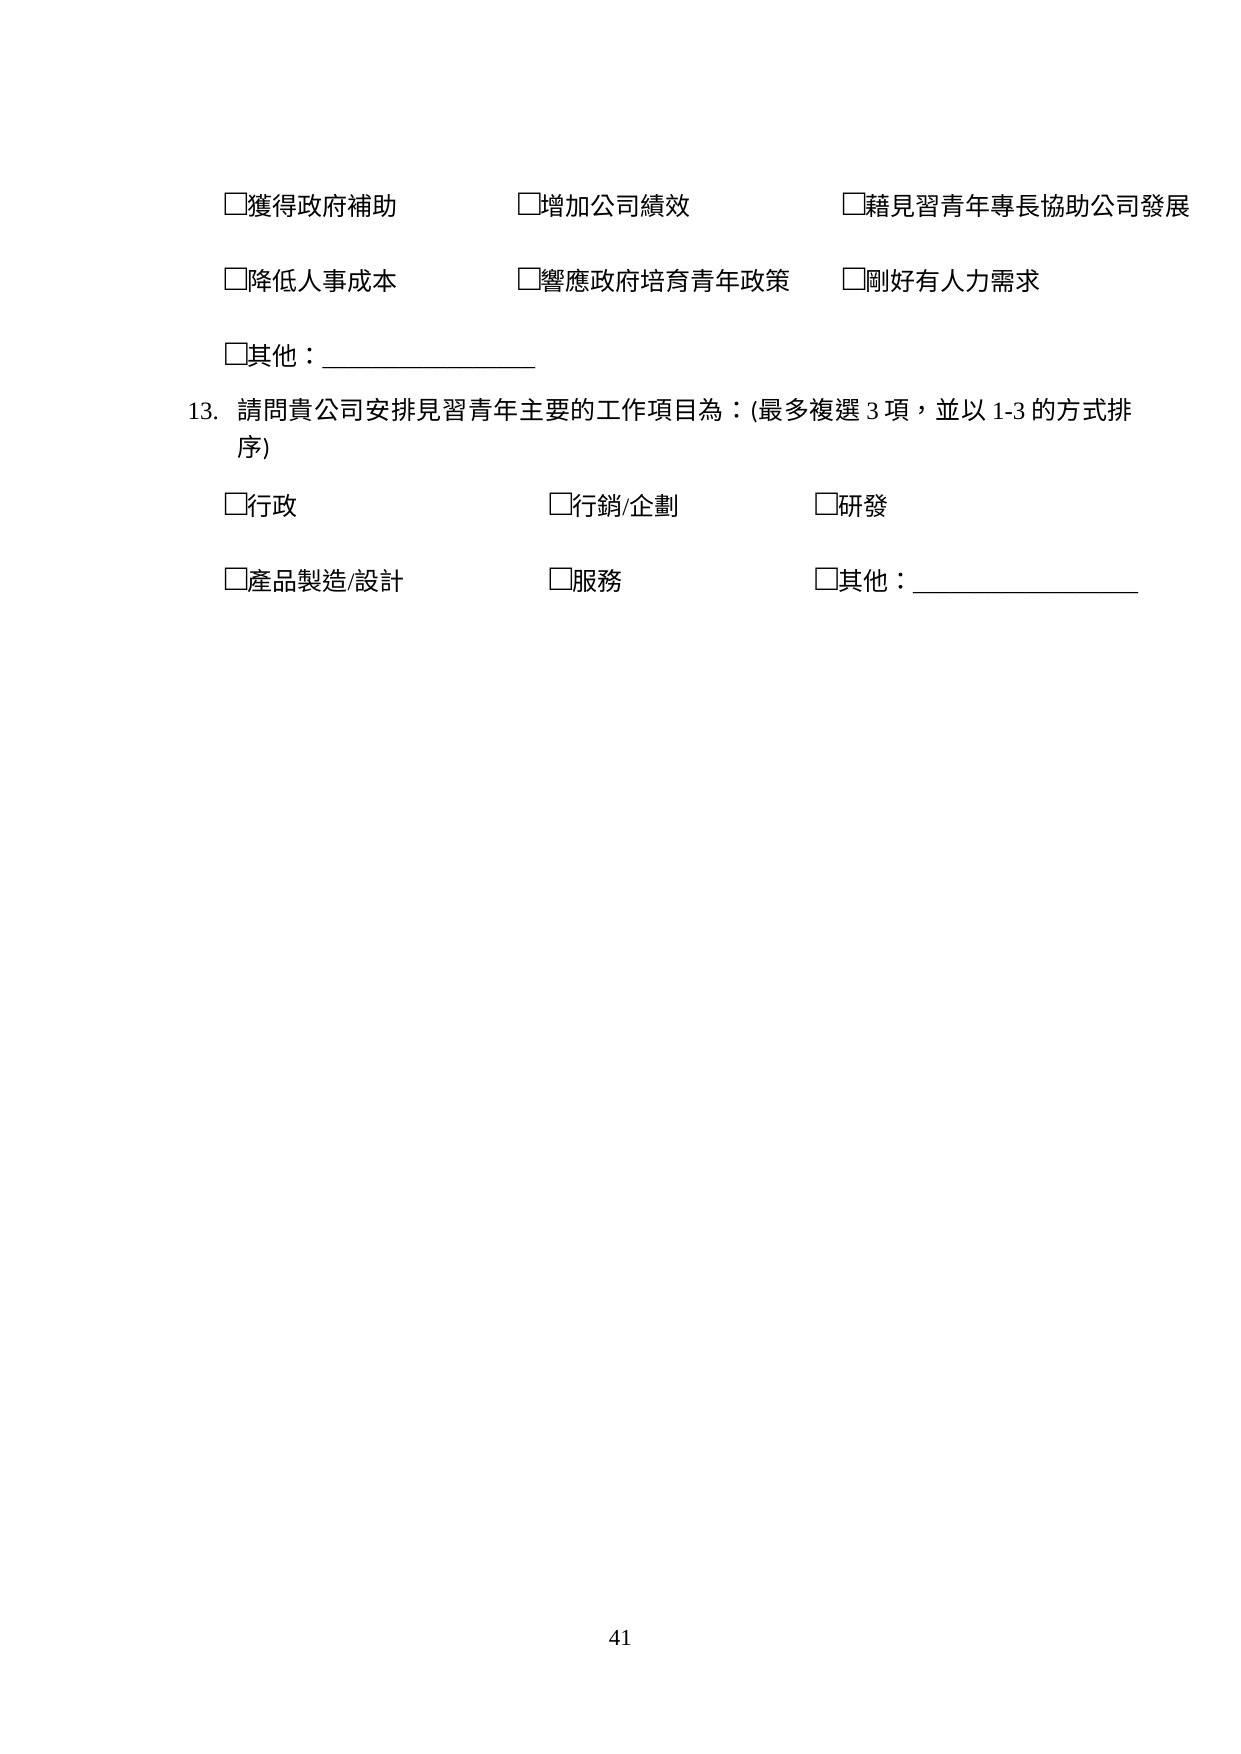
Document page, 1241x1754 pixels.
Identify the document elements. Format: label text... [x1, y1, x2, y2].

table_cell □其他：__________________ [804, 540, 1151, 614]
table_cell □產品製造/設計 [213, 540, 538, 614]
table_header □研發 [804, 465, 1151, 539]
table_header □獲得政府補助 □降低人事成本 [228, 165, 515, 314]
table_header □增加公司績效 □響應政府培育青年政策 [515, 165, 840, 314]
list 請問貴公司安排見習青年主要的工作項目為：(最多複選3項，並以1-3的方式排序) [187, 389, 1133, 464]
table_header □藉見習青年專長協助公司發展 □剛好有人力需求 [840, 165, 1206, 314]
table_cell □服務 [538, 540, 804, 614]
table_header □行政 [213, 465, 538, 539]
text .□其他：_________________ [181, 314, 1053, 389]
table_header □行銷/企劃 [538, 465, 804, 539]
